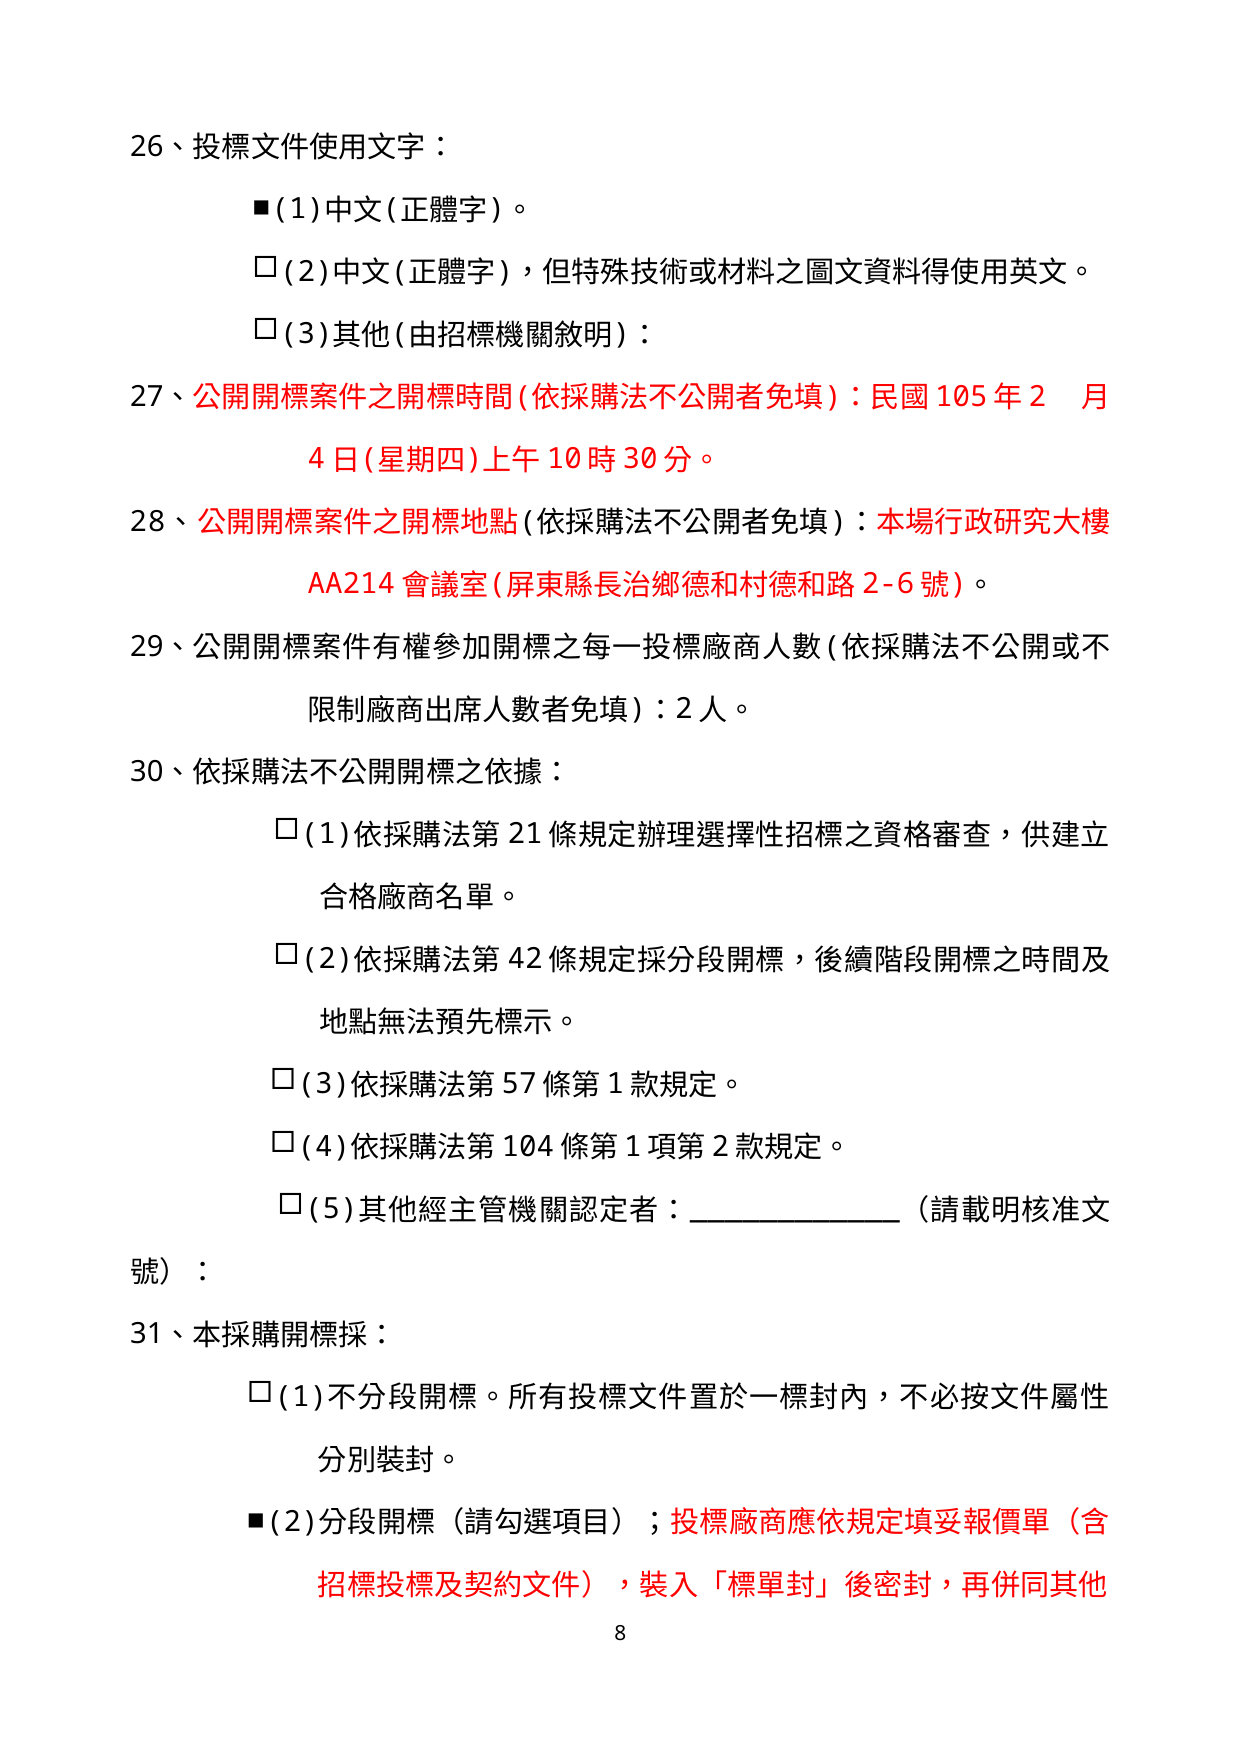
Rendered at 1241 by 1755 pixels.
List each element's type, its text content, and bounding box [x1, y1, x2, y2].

list 本採購開標採： [130, 1291, 1110, 1353]
text (4)依採購法第104條第1項第2款規定。 [130, 1103, 1110, 1166]
text ■(1)中文(正體字)。 [130, 166, 1110, 228]
text ■(2)分段開標（請勾選項目）；投標廠商應依規定填妥報價單（含招標投標及契約文件），裝入「標單封」後密封，再併同其他 [247, 1478, 1110, 1603]
text (1)依採購法第21條規定辦理選擇性招標之資格審查，供建立合格廠商名單。 [130, 791, 1110, 916]
list 公開開標案件之開標地點(依採購法不公開者免填)：本場行政研究大樓AA214會議室(屏東縣長治鄉德和村德和路2-6號)。 [130, 478, 1110, 603]
list 投標文件使用文字： [130, 103, 1110, 166]
text (3)其他(由招標機關敘明)： [130, 291, 1110, 353]
list 公開開標案件之開標時間(依採購法不公開者免填)：民國105年2 月4日(星期四)上午10時30分。 [130, 353, 1110, 478]
text (2)中文(正體字)，但特殊技術或材料之圖文資料得使用英文。 [130, 228, 1110, 291]
text (1)不分段開標。所有投標文件置於一標封內，不必按文件屬性分別裝封。 [247, 1353, 1110, 1478]
list 依採購法不公開開標之依據： [130, 728, 1110, 791]
list 公開開標案件有權參加開標之每一投標廠商人數(依採購法不公開或不限制廠商出席人數者免填)：2人。 [130, 603, 1110, 728]
text (5)其他經主管機關認定者：____________（請載明核准文號）： [130, 1166, 1110, 1291]
text (3)依採購法第57條第1款規定。 [130, 1041, 1110, 1103]
text (2)依採購法第42條規定採分段開標，後續階段開標之時間及地點無法預先標示。 [130, 916, 1110, 1041]
